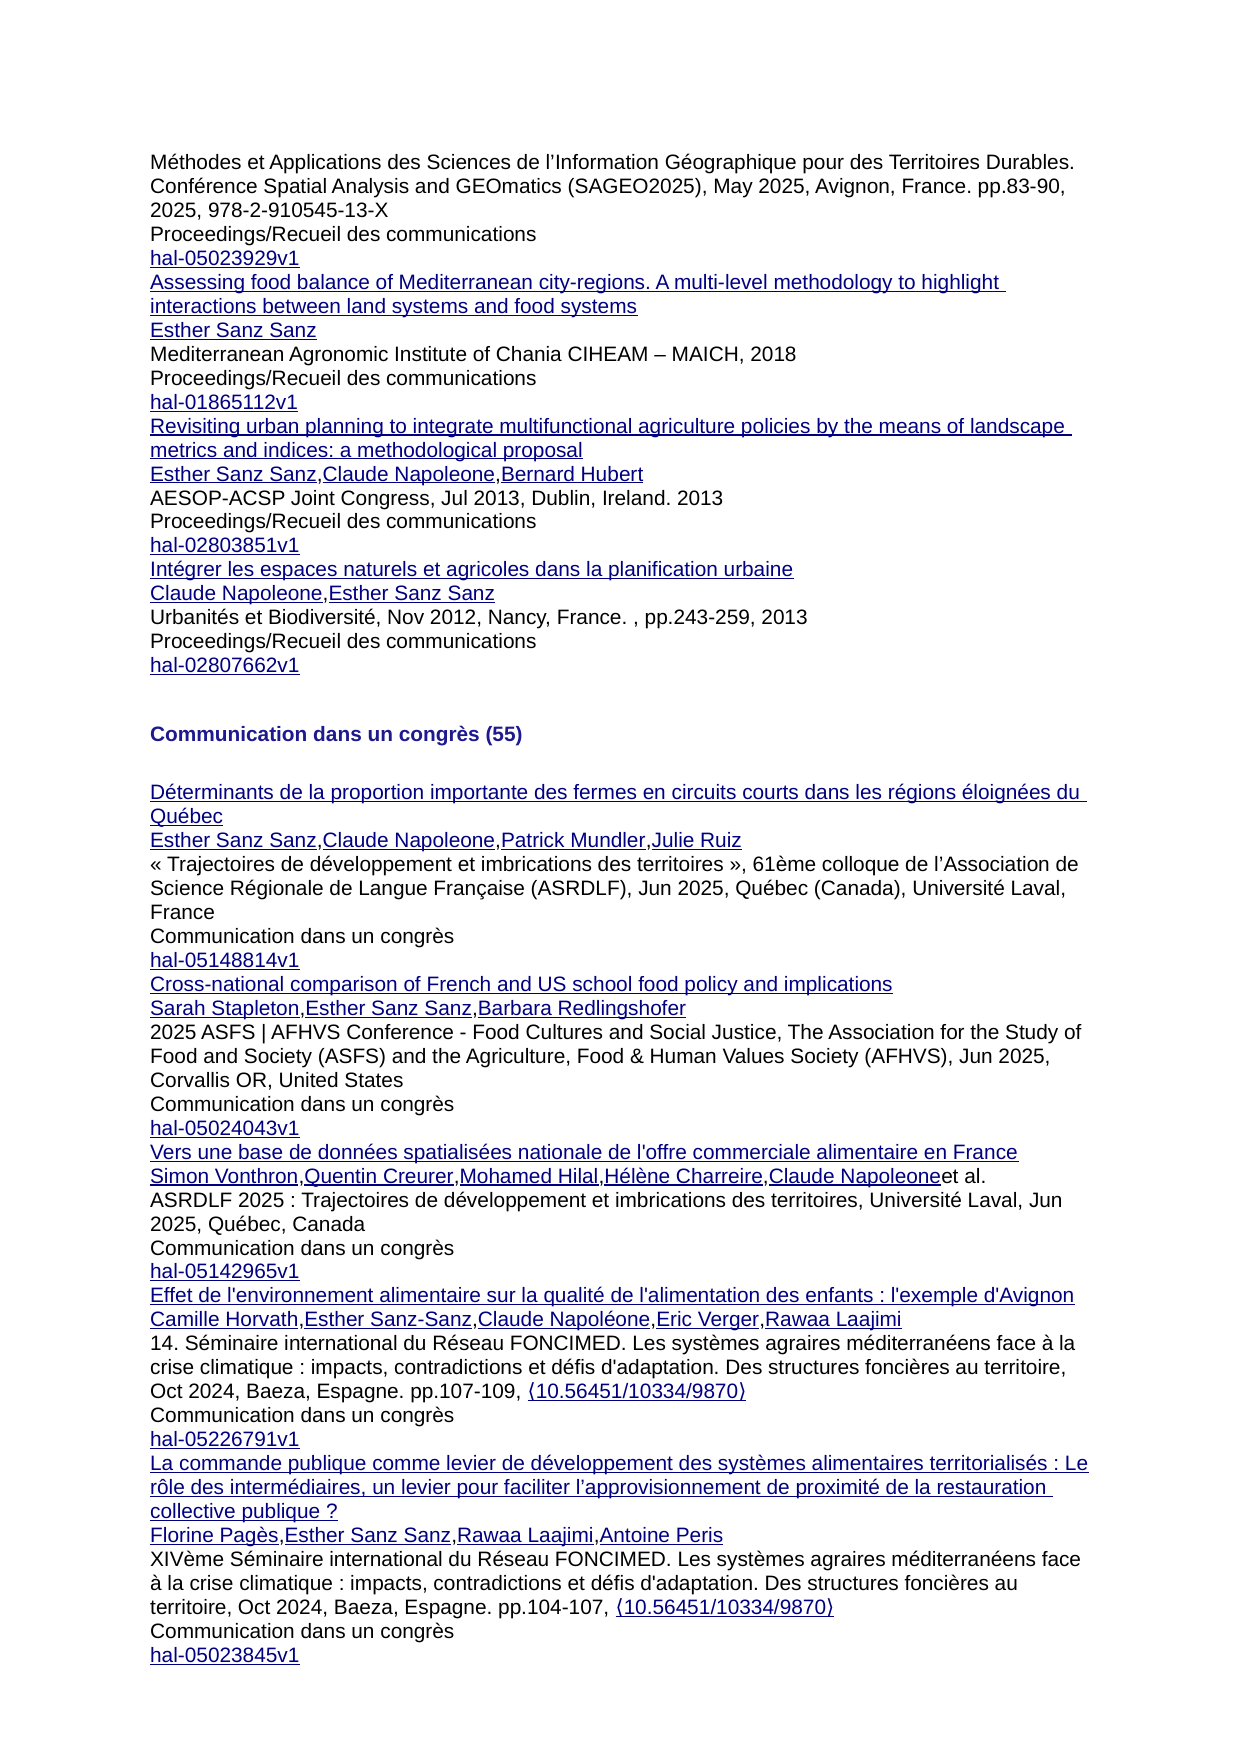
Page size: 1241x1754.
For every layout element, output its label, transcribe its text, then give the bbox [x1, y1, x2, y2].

table_cell Vers une base de données spatialisées nationale de l'offre commerciale alimentaire en France Simon Vonthron,Quentin Creurer,Mohamed Hilal,Hélène Charreire,Claude Napoleoneet al. ASRDLF 2025 : Trajectoires de développement et imbrications des territoires, Université Laval, Jun 2025, Québec, Canada Communication dans un congrès hal-05142965v1 [150, 1140, 1090, 1283]
table_cell La commande publique comme levier de développement des systèmes alimentaires territorialisés : Le rôle des intermédiaires, un levier pour faciliter l’approvisionnement de proximité de la restauration collective publique ? Florine Pagès,Esther Sanz Sanz,Rawaa Laajimi,Antoine Peris XIVème Séminaire international du Réseau FONCIMED. Les systèmes agraires méditerranéens face à la crise climatique : impacts, contradictions et défis d'adaptation. Des structures foncières au territoire, Oct 2024, Baeza, Espagne. pp.104-107, ⟨10.56451/10334/9870⟩ Communication dans un congrès hal-05023845v1 [150, 1451, 1090, 1667]
subtitle Communication dans un congrès (55) [150, 722, 1090, 746]
table_cell Assessing food balance of Mediterranean city-regions. A multi-level methodology to highlight interactions between land systems and food systems Esther Sanz Sanz Mediterranean Agronomic Institute of Chania CIHEAM – MAICH, 2018 Proceedings/Recueil des communications hal-01865112v1 [150, 270, 1090, 413]
table_cell Intégrer les espaces naturels et agricoles dans la planification urbaine Claude Napoleone,Esther Sanz Sanz Urbanités et Biodiversité, Nov 2012, Nancy, France. , pp.243-259, 2013 Proceedings/Recueil des communications hal-02807662v1 [150, 557, 1090, 677]
table_header Déterminants de la proportion importante des fermes en circuits courts dans les régions éloignées du Québec Esther Sanz Sanz,Claude Napoleone,Patrick Mundler,Julie Ruiz « Trajectoires de développement et imbrications des territoires », 61ème colloque de l’Association de Science Régionale de Langue Française (ASRDLF), Jun 2025, Québec (Canada), Université Laval, France Communication dans un congrès hal-05148814v1 [150, 780, 1090, 972]
table_cell Revisiting urban planning to integrate multifunctional agriculture policies by the means of landscape metrics and indices: a methodological proposal Esther Sanz Sanz,Claude Napoleone,Bernard Hubert AESOP-ACSP Joint Congress, Jul 2013, Dublin, Ireland. 2013 Proceedings/Recueil des communications hal-02803851v1 [150, 414, 1090, 557]
table_cell Cross-national comparison of French and US school food policy and implications Sarah Stapleton,Esther Sanz Sanz,Barbara Redlingshofer 2025 ASFS | AFHVS Conference - Food Cultures and Social Justice, The Association for the Study of Food and Society (ASFS) and the Agriculture, Food & Human Values Society (AFHVS), Jun 2025, Corvallis OR, United States Communication dans un congrès hal-05024043v1 [150, 972, 1090, 1139]
table_header Méthodes et Applications des Sciences de l’Information Géographique pour des Territoires Durables. Conférence Spatial Analysis and GEOmatics (SAGEO2025), May 2025, Avignon, France. pp.83-90, 2025, 978-2-910545-13-X Proceedings/Recueil des communications hal-05023929v1 [150, 150, 1090, 270]
table_cell Effet de l'environnement alimentaire sur la qualité de l'alimentation des enfants : l'exemple d'Avignon Camille Horvath,Esther Sanz-Sanz,Claude Napoléone,Eric Verger,Rawaa Laajimi 14. Séminaire international du Réseau FONCIMED. Les systèmes agraires méditerranéens face à la crise climatique : impacts, contradictions et défis d'adaptation. Des structures foncières au territoire, Oct 2024, Baeza, Espagne. pp.107-109, ⟨10.56451/10334/9870⟩ Communication dans un congrès hal-05226791v1 [150, 1283, 1090, 1451]
